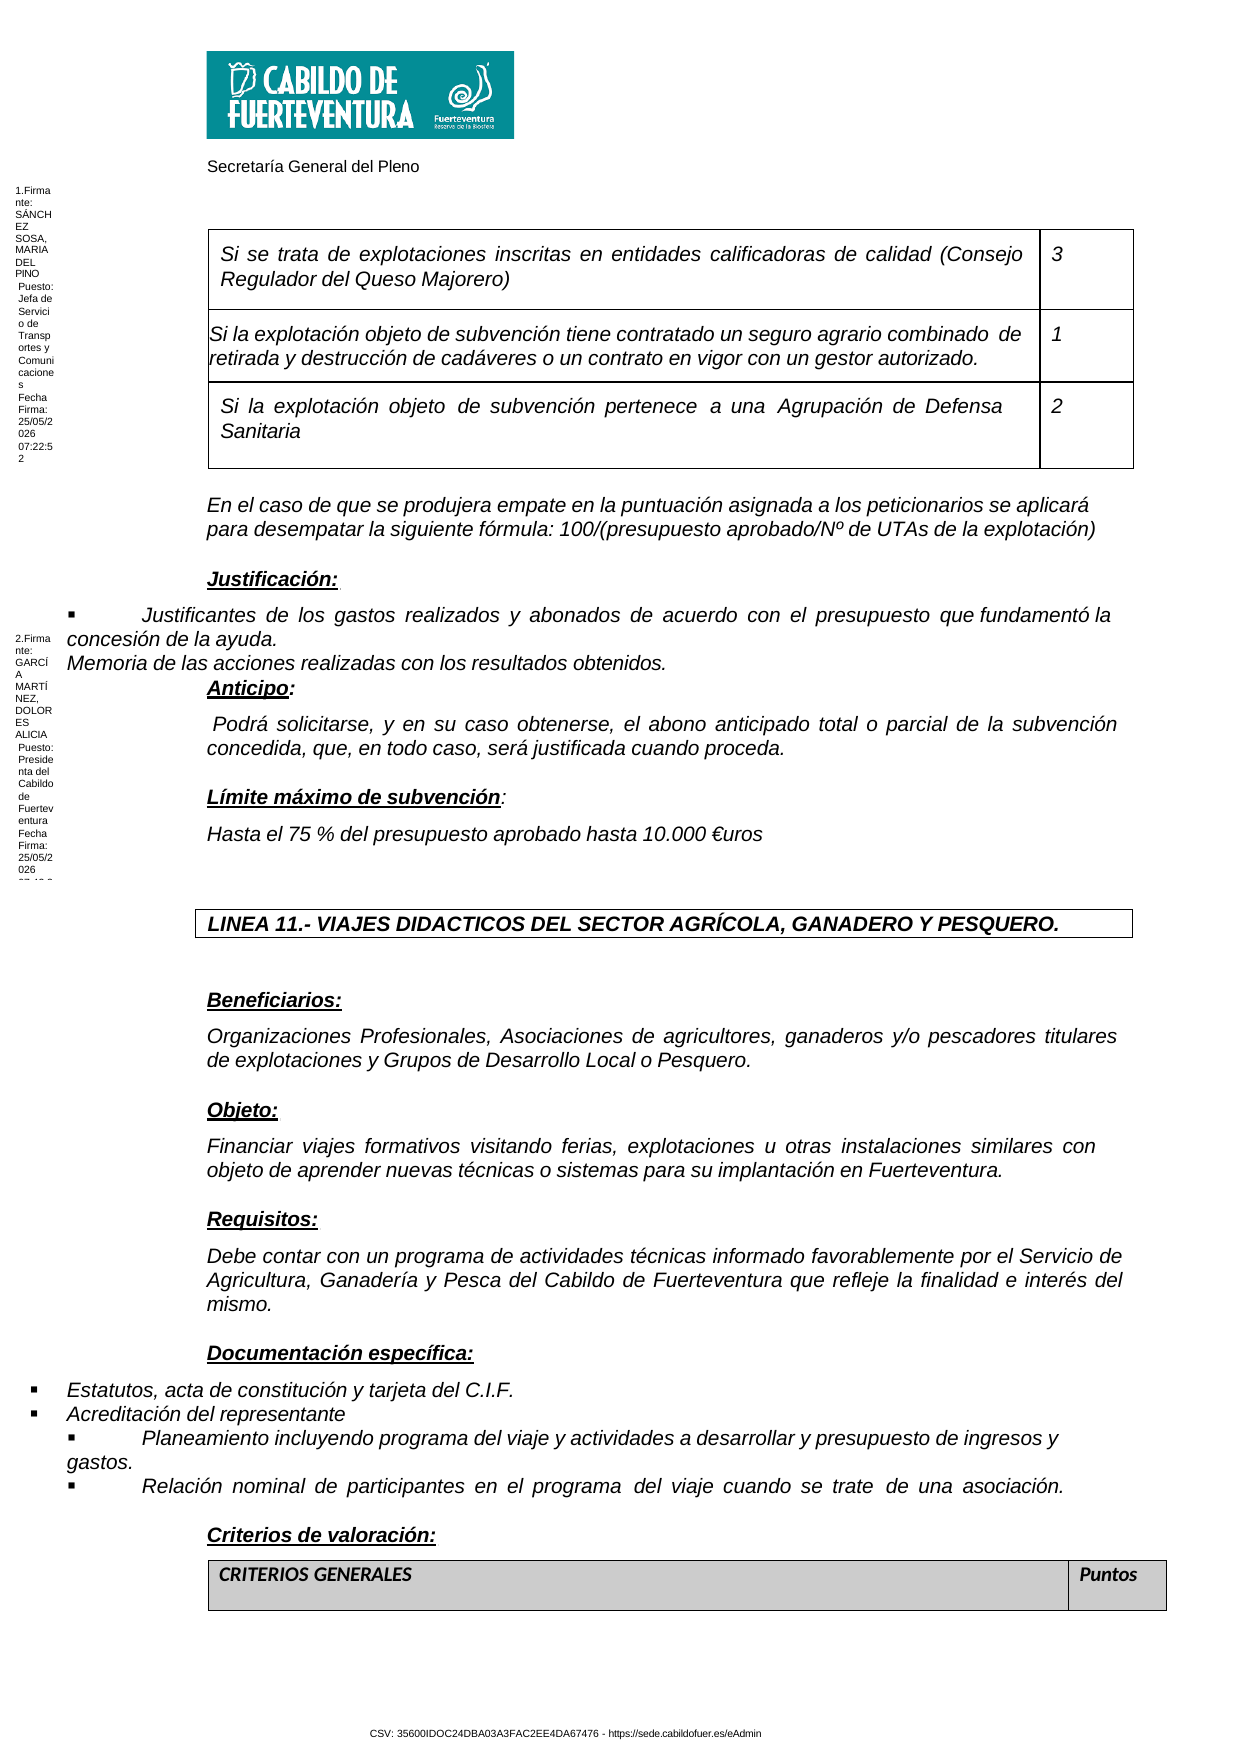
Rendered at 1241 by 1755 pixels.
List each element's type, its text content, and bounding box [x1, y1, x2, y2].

subtitle Justificación: [207, 567, 1201, 591]
text LINEA 11.- VIAJES DIDACTICOS DEL SECTOR AGRÍCOLA, GANADERO Y PESQUERO. [207, 912, 1132, 936]
table_header 3 [1041, 230, 1133, 308]
text Podrá solicitarse, y en su caso obtenerse, el abono anticipado total o parcial de la subvención concedida, que, en todo caso, será justificada cuando proceda. [207, 712, 1201, 760]
list Justificantes de los gastos realizados y abonados de acuerdo con el presupuesto que fundamentó la concesión de la ayuda. [67, 603, 1122, 651]
table_cell 1 [1041, 310, 1133, 381]
list Estatutos, acta de constitución y tarjeta del C.I.F. [29, 1377, 1201, 1402]
text Puesto: Jefa de Servicio de Transportes y Comunicaciones Fecha Firma: 25/05/2026 07:22:52 [18, 281, 54, 463]
subtitle Beneficiarios: [207, 988, 1201, 1012]
text 1.Firmante: SÁNCHEZ SOSA,MARIA DEL PINO [15, 184, 54, 280]
text 2.Firmante: GARCÍA MARTÍNEZ, DOLORES ALICIA [15, 633, 54, 741]
subtitle Límite máximo de subvención: [207, 785, 1201, 809]
table_cell 2 [1041, 383, 1133, 468]
list Memoria de las acciones realizadas con los resultados obtenidos. [54, 651, 1201, 675]
list Relación nominal de participantes en el programa del viaje cuando se trate de una asociación. [67, 1474, 1122, 1498]
subtitle Requisitos: [207, 1207, 1201, 1231]
list Planeamiento incluyendo programa del viaje y actividades a desarrollar y presupuesto de ingresos y gastos. [67, 1426, 1122, 1474]
table_cell Si la explotación objeto de subvención tiene contratado un seguro agrario combinado de retirada y destrucción de cadáveres o un contrato en vigor con un gestor autorizado. [209, 310, 1039, 381]
list Acreditación del representante [29, 1402, 1201, 1426]
text En el caso de que se produjera empate en la puntuación asignada a los peticionarios se aplicará para desempatar la siguiente fórmula: 100/(presupuesto aprobado/Nº de UTAs de la explotación) [207, 493, 1127, 541]
table_header Si se trata de explotaciones inscritas en entidades calificadoras de calidad (Consejo Regulador del Queso Majorero) [209, 230, 1039, 308]
text Financiar viajes formativos visitando ferias, explotaciones u otras instalaciones similares con objeto de aprender nuevas técnicas o sistemas para su implantación en Fuerteventura. [207, 1133, 1127, 1182]
text Criterios de valoración: [207, 1523, 1201, 1547]
text Hasta el 75 % del presupuesto aprobado hasta 10.000 €uros [207, 821, 1201, 846]
subtitle Anticipo: [207, 675, 1201, 699]
text Puesto: Presidenta del Cabildo de Fuerteventura Fecha Firma: 25/05/2026 07:42:36 [18, 741, 54, 879]
subtitle Documentación específica: [207, 1341, 1201, 1365]
table_cell Si la explotación objeto de subvención pertenece a una Agrupación de Defensa Sanitaria [209, 383, 1039, 468]
text Debe contar con un programa de actividades técnicas informado favorablemente por el Servicio de Agricultura, Ganadería y Pesca del Cabildo de Fuerteventura que refleje la finalidad e interés del mismo. [207, 1243, 1122, 1316]
subtitle Objeto: [207, 1097, 1201, 1121]
text Organizaciones Profesionales, Asociaciones de agricultores, ganaderos y/o pescadores titulares de explotaciones y Grupos de Desarrollo Local o Pesquero. [207, 1024, 1127, 1072]
